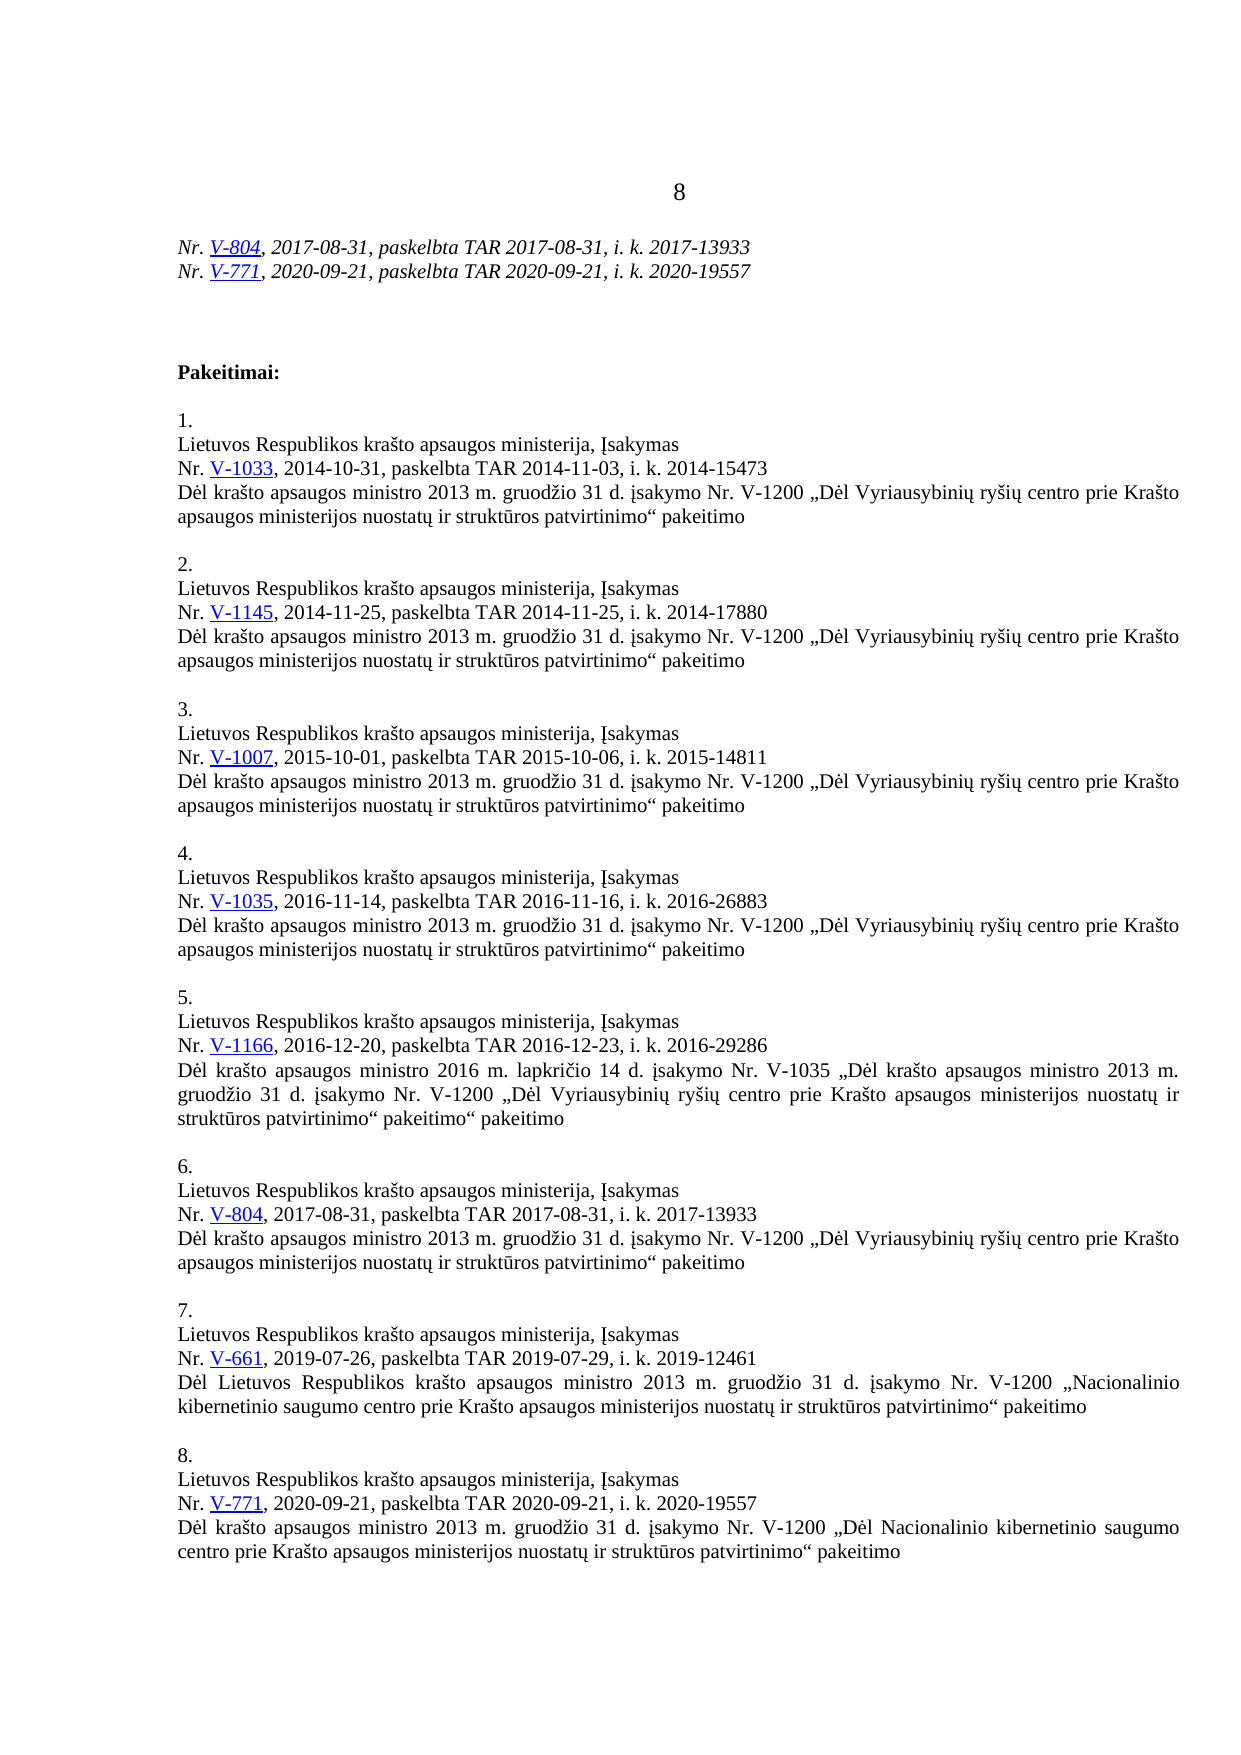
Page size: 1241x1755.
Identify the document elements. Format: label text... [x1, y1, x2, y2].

text Nr. V-1007, 2015-10-01, paskelbta TAR 2015-10-06, i. k. 2015-14811 [177, 745, 1181, 769]
text Lietuvos Respublikos krašto apsaugos ministerija, Įsakymas [177, 432, 1181, 456]
text Dėl Lietuvos Respublikos krašto apsaugos ministro 2013 m. gruodžio 31 d. įsakymo Nr. V-1200 „Nacionalinio kibernetinio saugumo centro prie Krašto apsaugos ministerijos nuostatų ir struktūros patvirtinimo“ pakeitimo [177, 1370, 1181, 1418]
text Nr. V-804, 2017-08-31, paskelbta TAR 2017-08-31, i. k. 2017-13933 [177, 1202, 1181, 1226]
text Nr. V-804, 2017-08-31, paskelbta TAR 2017-08-31, i. k. 2017-13933 [177, 235, 1181, 259]
text 2. [177, 552, 1181, 576]
text Lietuvos Respublikos krašto apsaugos ministerija, Įsakymas [177, 576, 1181, 600]
text Nr. V-1166, 2016-12-20, paskelbta TAR 2016-12-23, i. k. 2016-29286 [177, 1033, 1181, 1057]
text Nr. V-1033, 2014-10-31, paskelbta TAR 2014-11-03, i. k. 2014-15473 [177, 456, 1181, 480]
text Dėl krašto apsaugos ministro 2013 m. gruodžio 31 d. įsakymo Nr. V-1200 „Dėl Nacionalinio kibernetinio saugumo centro prie Krašto apsaugos ministerijos nuostatų ir struktūros patvirtinimo“ pakeitimo [177, 1515, 1181, 1563]
text 3. [177, 697, 1181, 721]
text Lietuvos Respublikos krašto apsaugos ministerija, Įsakymas [177, 865, 1181, 889]
text Lietuvos Respublikos krašto apsaugos ministerija, Įsakymas [177, 1322, 1181, 1346]
text Lietuvos Respublikos krašto apsaugos ministerija, Įsakymas [177, 1467, 1181, 1491]
text Nr. V-771, 2020-09-21, paskelbta TAR 2020-09-21, i. k. 2020-19557 [177, 259, 1181, 283]
text Dėl krašto apsaugos ministro 2013 m. gruodžio 31 d. įsakymo Nr. V-1200 „Dėl Vyriausybinių ryšių centro prie Krašto apsaugos ministerijos nuostatų ir struktūros patvirtinimo“ pakeitimo [177, 769, 1181, 817]
text Nr. V-771, 2020-09-21, paskelbta TAR 2020-09-21, i. k. 2020-19557 [177, 1491, 1181, 1515]
text Nr. V-1035, 2016-11-14, paskelbta TAR 2016-11-16, i. k. 2016-26883 [177, 889, 1181, 913]
text Dėl krašto apsaugos ministro 2016 m. lapkričio 14 d. įsakymo Nr. V-1035 „Dėl krašto apsaugos ministro 2013 m. gruodžio 31 d. įsakymo Nr. V-1200 „Dėl Vyriausybinių ryšių centro prie Krašto apsaugos ministerijos nuostatų ir struktūros patvirtinimo“ pakeitimo“ pakeitimo [177, 1057, 1181, 1130]
text Lietuvos Respublikos krašto apsaugos ministerija, Įsakymas [177, 1178, 1181, 1202]
text Dėl krašto apsaugos ministro 2013 m. gruodžio 31 d. įsakymo Nr. V-1200 „Dėl Vyriausybinių ryšių centro prie Krašto apsaugos ministerijos nuostatų ir struktūros patvirtinimo“ pakeitimo [177, 913, 1181, 961]
text Dėl krašto apsaugos ministro 2013 m. gruodžio 31 d. įsakymo Nr. V-1200 „Dėl Vyriausybinių ryšių centro prie Krašto apsaugos ministerijos nuostatų ir struktūros patvirtinimo“ pakeitimo [177, 480, 1181, 528]
text Lietuvos Respublikos krašto apsaugos ministerija, Įsakymas [177, 721, 1181, 745]
text Lietuvos Respublikos krašto apsaugos ministerija, Įsakymas [177, 1009, 1181, 1033]
text Dėl krašto apsaugos ministro 2013 m. gruodžio 31 d. įsakymo Nr. V-1200 „Dėl Vyriausybinių ryšių centro prie Krašto apsaugos ministerijos nuostatų ir struktūros patvirtinimo“ pakeitimo [177, 624, 1181, 672]
text Dėl krašto apsaugos ministro 2013 m. gruodžio 31 d. įsakymo Nr. V-1200 „Dėl Vyriausybinių ryšių centro prie Krašto apsaugos ministerijos nuostatų ir struktūros patvirtinimo“ pakeitimo [177, 1226, 1181, 1274]
text 8. [177, 1442, 1181, 1467]
text Nr. V-1145, 2014-11-25, paskelbta TAR 2014-11-25, i. k. 2014-17880 [177, 600, 1181, 624]
text 7. [177, 1298, 1181, 1322]
text Pakeitimai: [177, 360, 1181, 384]
text Nr. V-661, 2019-07-26, paskelbta TAR 2019-07-29, i. k. 2019-12461 [177, 1346, 1181, 1370]
text 6. [177, 1154, 1181, 1178]
text 4. [177, 841, 1181, 865]
text 5. [177, 985, 1181, 1009]
text 1. [177, 408, 1181, 432]
